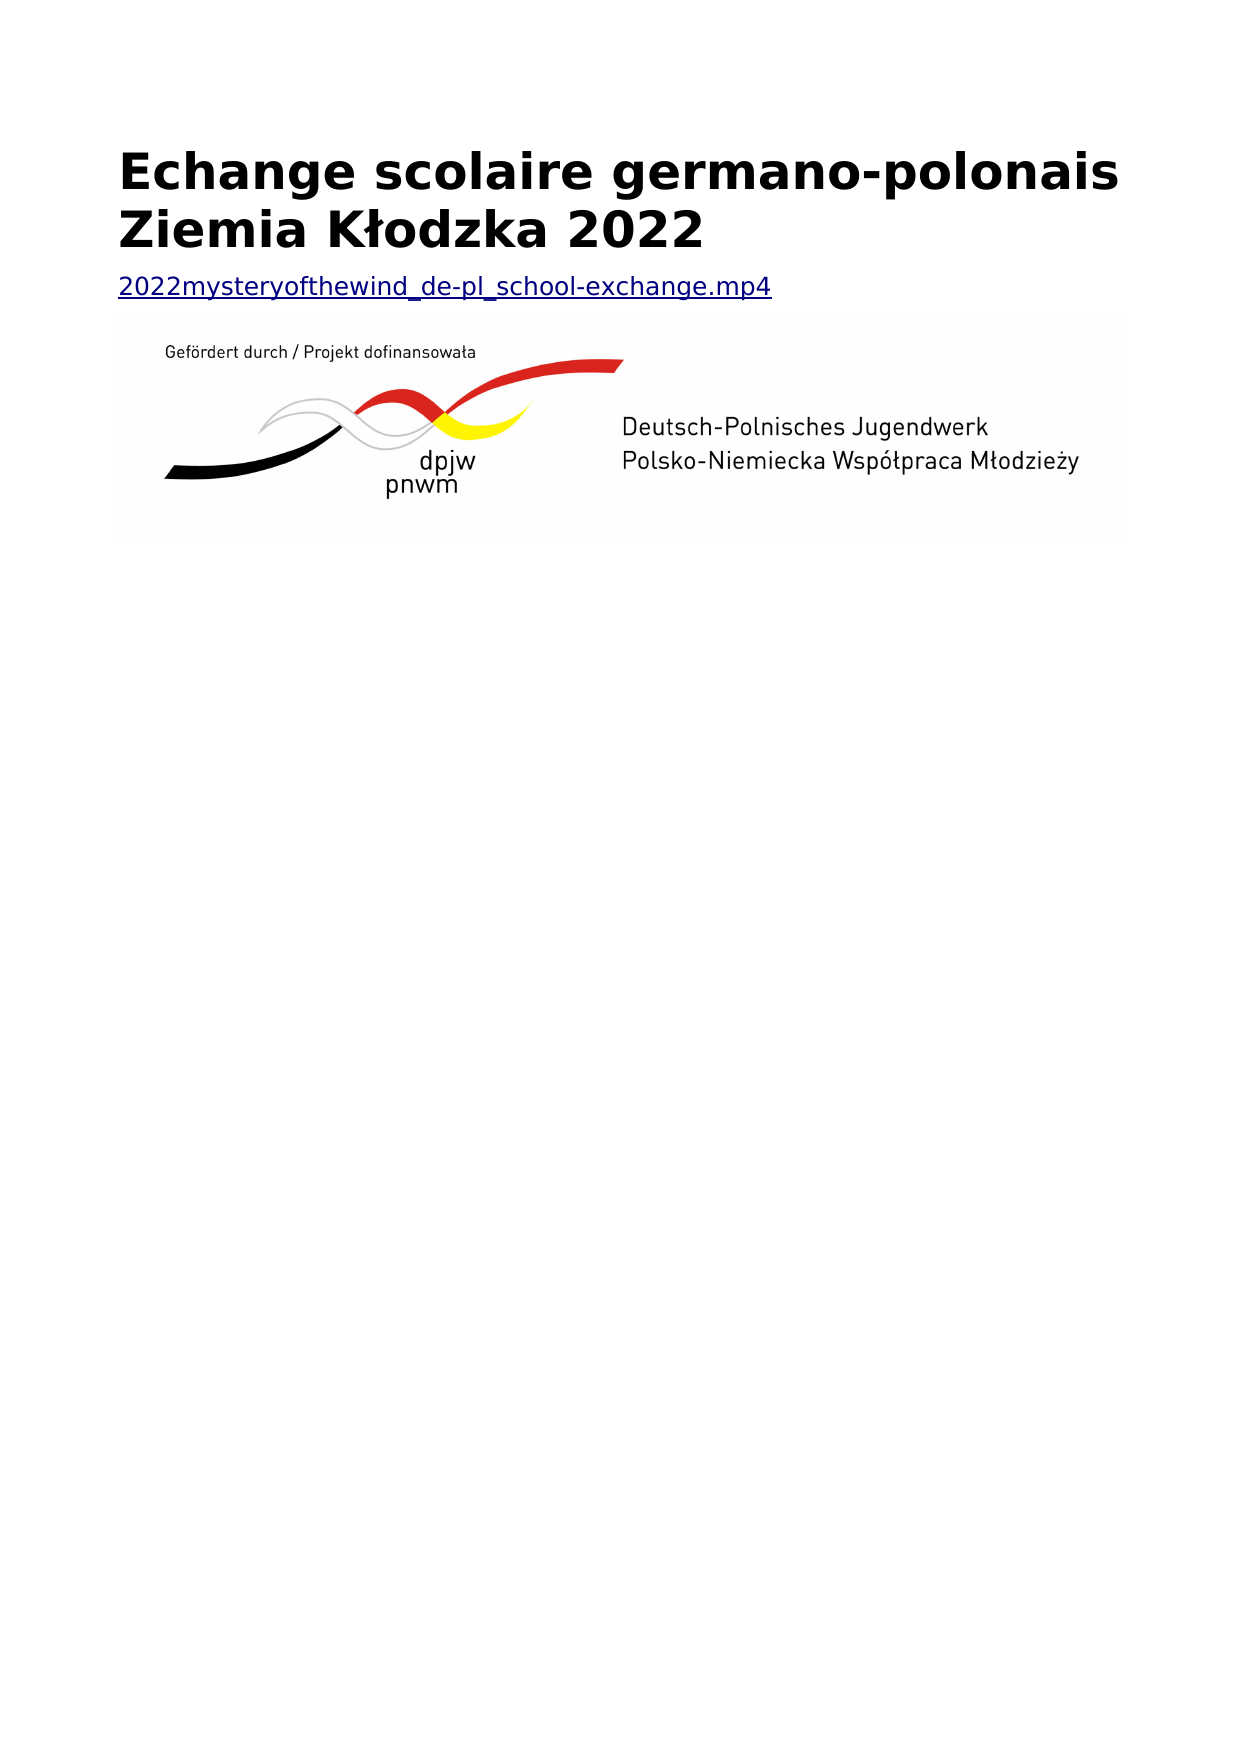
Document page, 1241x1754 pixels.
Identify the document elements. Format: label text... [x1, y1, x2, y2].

text 2022mysteryofthewind_de-pl_school-exchange.mp4 [118, 272, 1122, 301]
picture [118, 313, 1123, 539]
subtitle Echange scolaire germano-polonais Ziemia Kłodzka 2022 [118, 143, 1122, 259]
